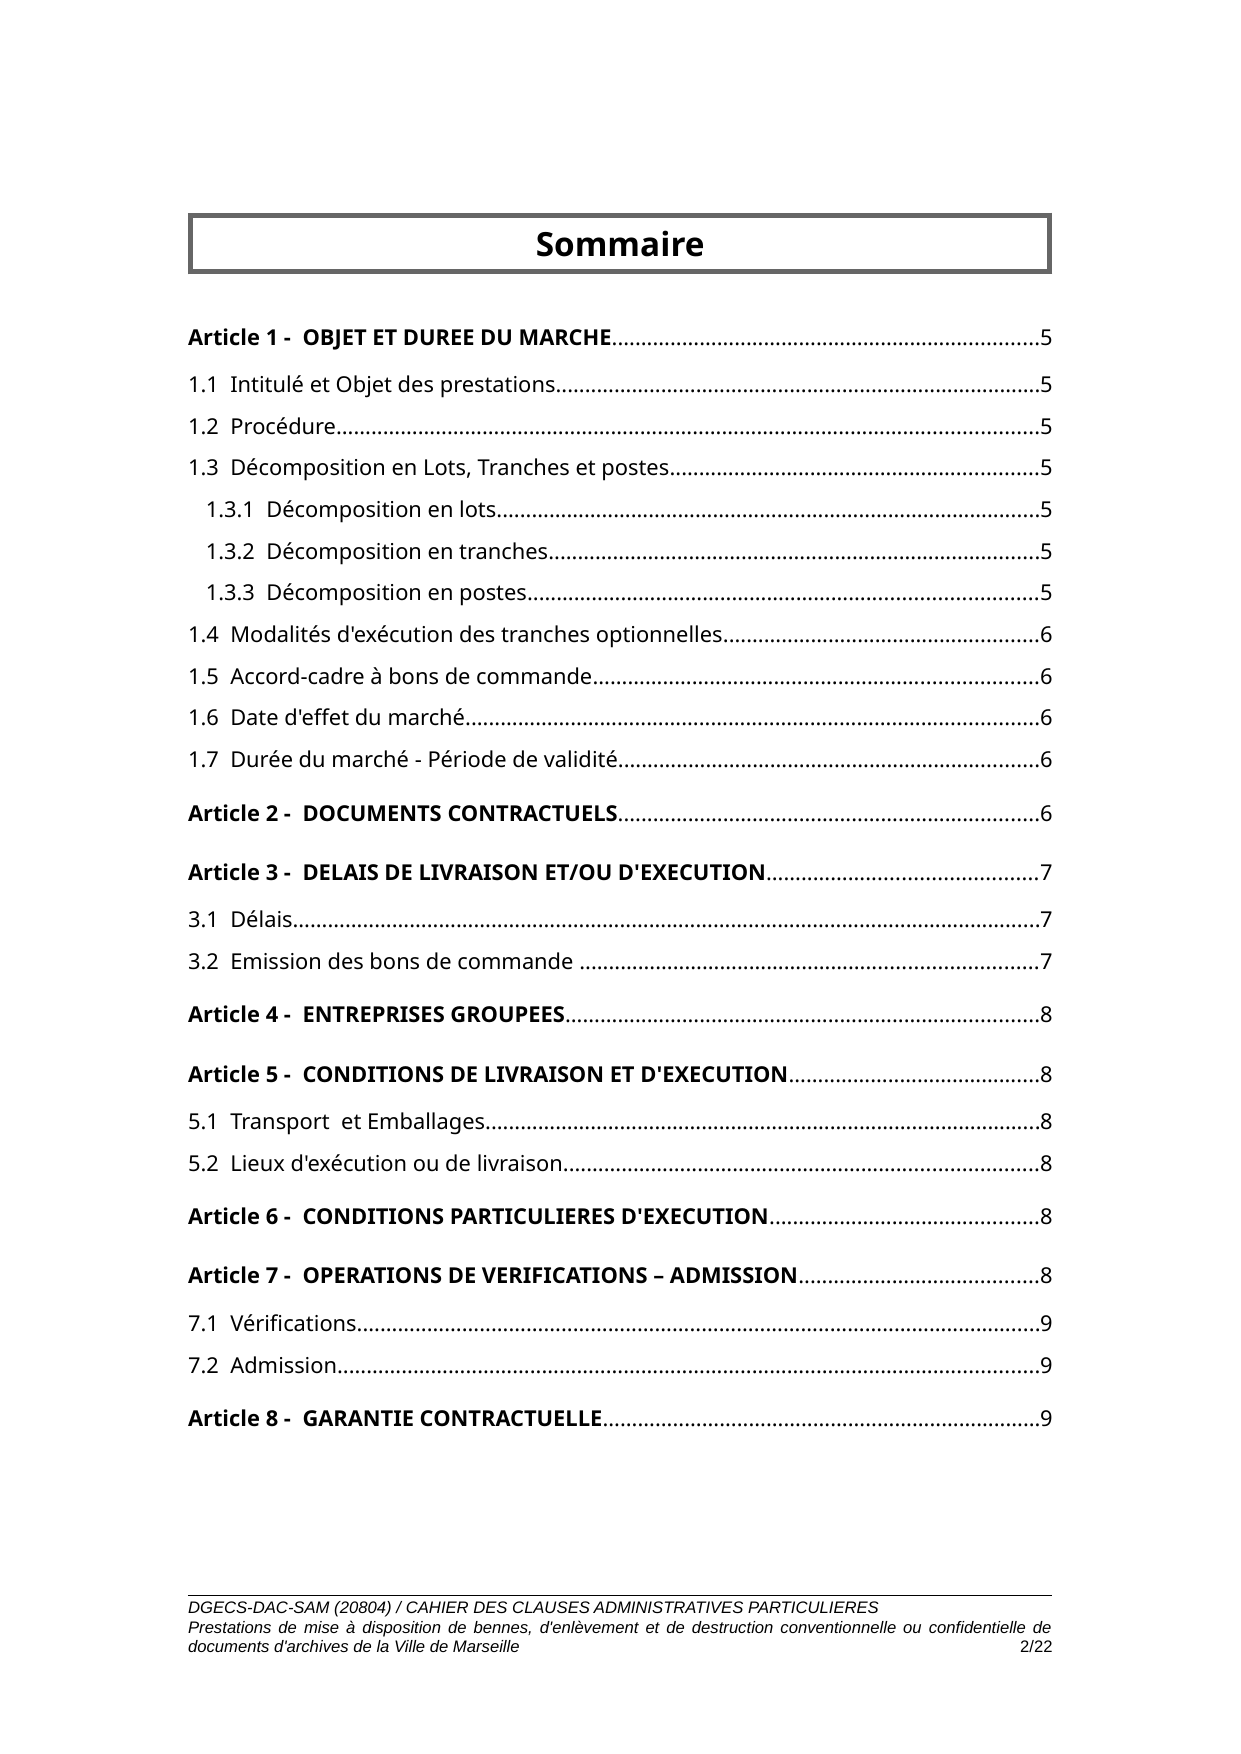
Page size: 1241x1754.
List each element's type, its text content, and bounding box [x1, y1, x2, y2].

text Article 6 - CONDITIONS PARTICULIERES D'EXECUTION 8 [188, 1201, 1052, 1231]
text Article 2 - DOCUMENTS CONTRACTUELS 6 [188, 797, 1052, 827]
text 7.1 Vérifications 9 [188, 1308, 1052, 1338]
text 7.2 Admission 9 [188, 1350, 1052, 1379]
subtitle Sommaire [193, 218, 1047, 269]
text 3.2 Emission des bons de commande 7 [188, 946, 1052, 976]
text 5.1 Transport et Emballages 8 [188, 1106, 1052, 1136]
text 1.3.3 Décomposition en postes 5 [206, 577, 1052, 607]
text 1.3 Décomposition en Lots, Tranches et postes 5 [188, 452, 1052, 482]
text 1.7 Durée du marché - Période de validité 6 [188, 744, 1052, 774]
text 5.2 Lieux d'exécution ou de livraison 8 [188, 1148, 1052, 1178]
text Article 1 - OBJET ET DUREE DU MARCHE 5 [188, 322, 1052, 351]
text Article 3 - DELAIS DE LIVRAISON ET/OU D'EXECUTION 7 [188, 857, 1052, 887]
text 1.6 Date d'effet du marché 6 [188, 702, 1052, 732]
text 1.2 Procédure 5 [188, 411, 1052, 441]
text 1.1 Intitulé et Objet des prestations 5 [188, 369, 1052, 399]
text 1.3.2 Décomposition en tranches 5 [206, 536, 1052, 566]
text 1.3.1 Décomposition en lots 5 [206, 494, 1052, 524]
text Article 5 - CONDITIONS DE LIVRAISON ET D'EXECUTION 8 [188, 1059, 1052, 1088]
text 3.1 Délais 7 [188, 904, 1052, 934]
text 1.5 Accord-cadre à bons de commande 6 [188, 661, 1052, 691]
text Article 8 - GARANTIE CONTRACTUELLE 9 [188, 1403, 1052, 1433]
text 1.4 Modalités d'exécution des tranches optionnelles 6 [188, 619, 1052, 649]
text Article 4 - ENTREPRISES GROUPEES 8 [188, 999, 1052, 1029]
text Article 7 - OPERATIONS DE VERIFICATIONS – ADMISSION 8 [188, 1261, 1052, 1290]
